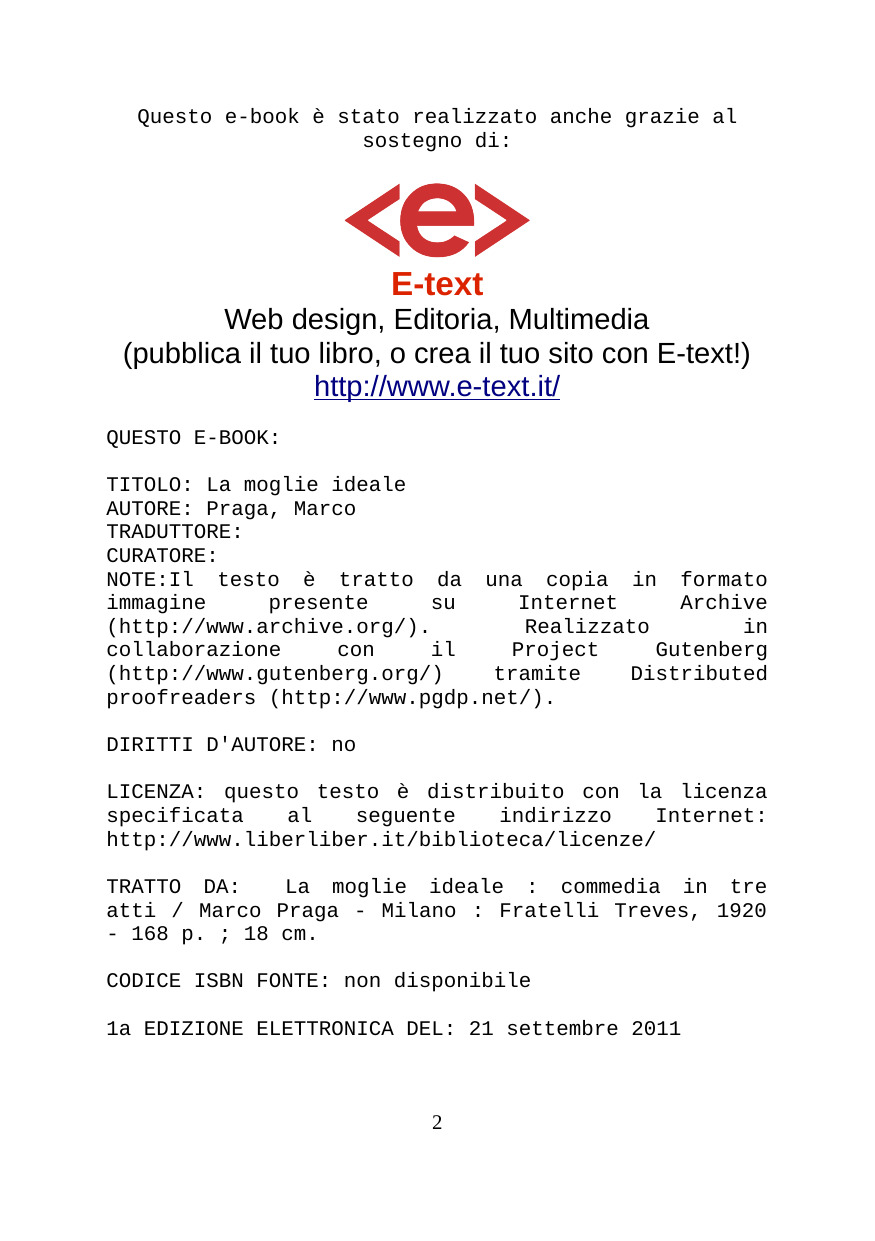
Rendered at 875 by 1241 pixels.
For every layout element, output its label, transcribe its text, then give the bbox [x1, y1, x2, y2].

text TITOLO: La moglie ideale [106, 474, 768, 498]
text LICENZA: questo testo è distribuito con la licenza specificata al seguente indirizzo Internet: http://www.liberliber.it/biblioteca/licenze/ [106, 781, 768, 852]
text E-text [106, 264, 768, 302]
text NOTE:Il testo è tratto da una copia in formato immagine presente su Internet Archive (http://www.archive.org/). Realizzato in collaborazione con il Project Gutenberg (http://www.gutenberg.org/) tramite Distributed proofreaders (http://www.pgdp.net/). [106, 568, 768, 710]
text CODICE ISBN FONTE: non disponibile [106, 971, 768, 994]
text Web design, Editoria, Multimedia [106, 302, 768, 336]
text TRATTO DA: La moglie ideale : commedia in tre atti / Marco Praga - Milano : Fratelli Treves, 1920 - 168 p. ; 18 cm. [106, 876, 768, 947]
text QUESTO E-BOOK: [106, 427, 768, 450]
picture [343, 183, 531, 258]
text 1a EDIZIONE ELETTRONICA DEL: 21 settembre 2011 [106, 1018, 768, 1041]
text DIRITTI D'AUTORE: no [106, 734, 768, 758]
text http://www.e-text.it/ [106, 369, 768, 403]
text Questo e-book è stato realizzato anche grazie al sostegno di: [106, 106, 768, 153]
text AUTORE: Praga, Marco [106, 498, 768, 521]
text CURATORE: [106, 545, 768, 568]
text TRADUTTORE: [106, 521, 768, 545]
text (pubblica il tuo libro, o crea il tuo sito con E-text!) [106, 336, 768, 369]
